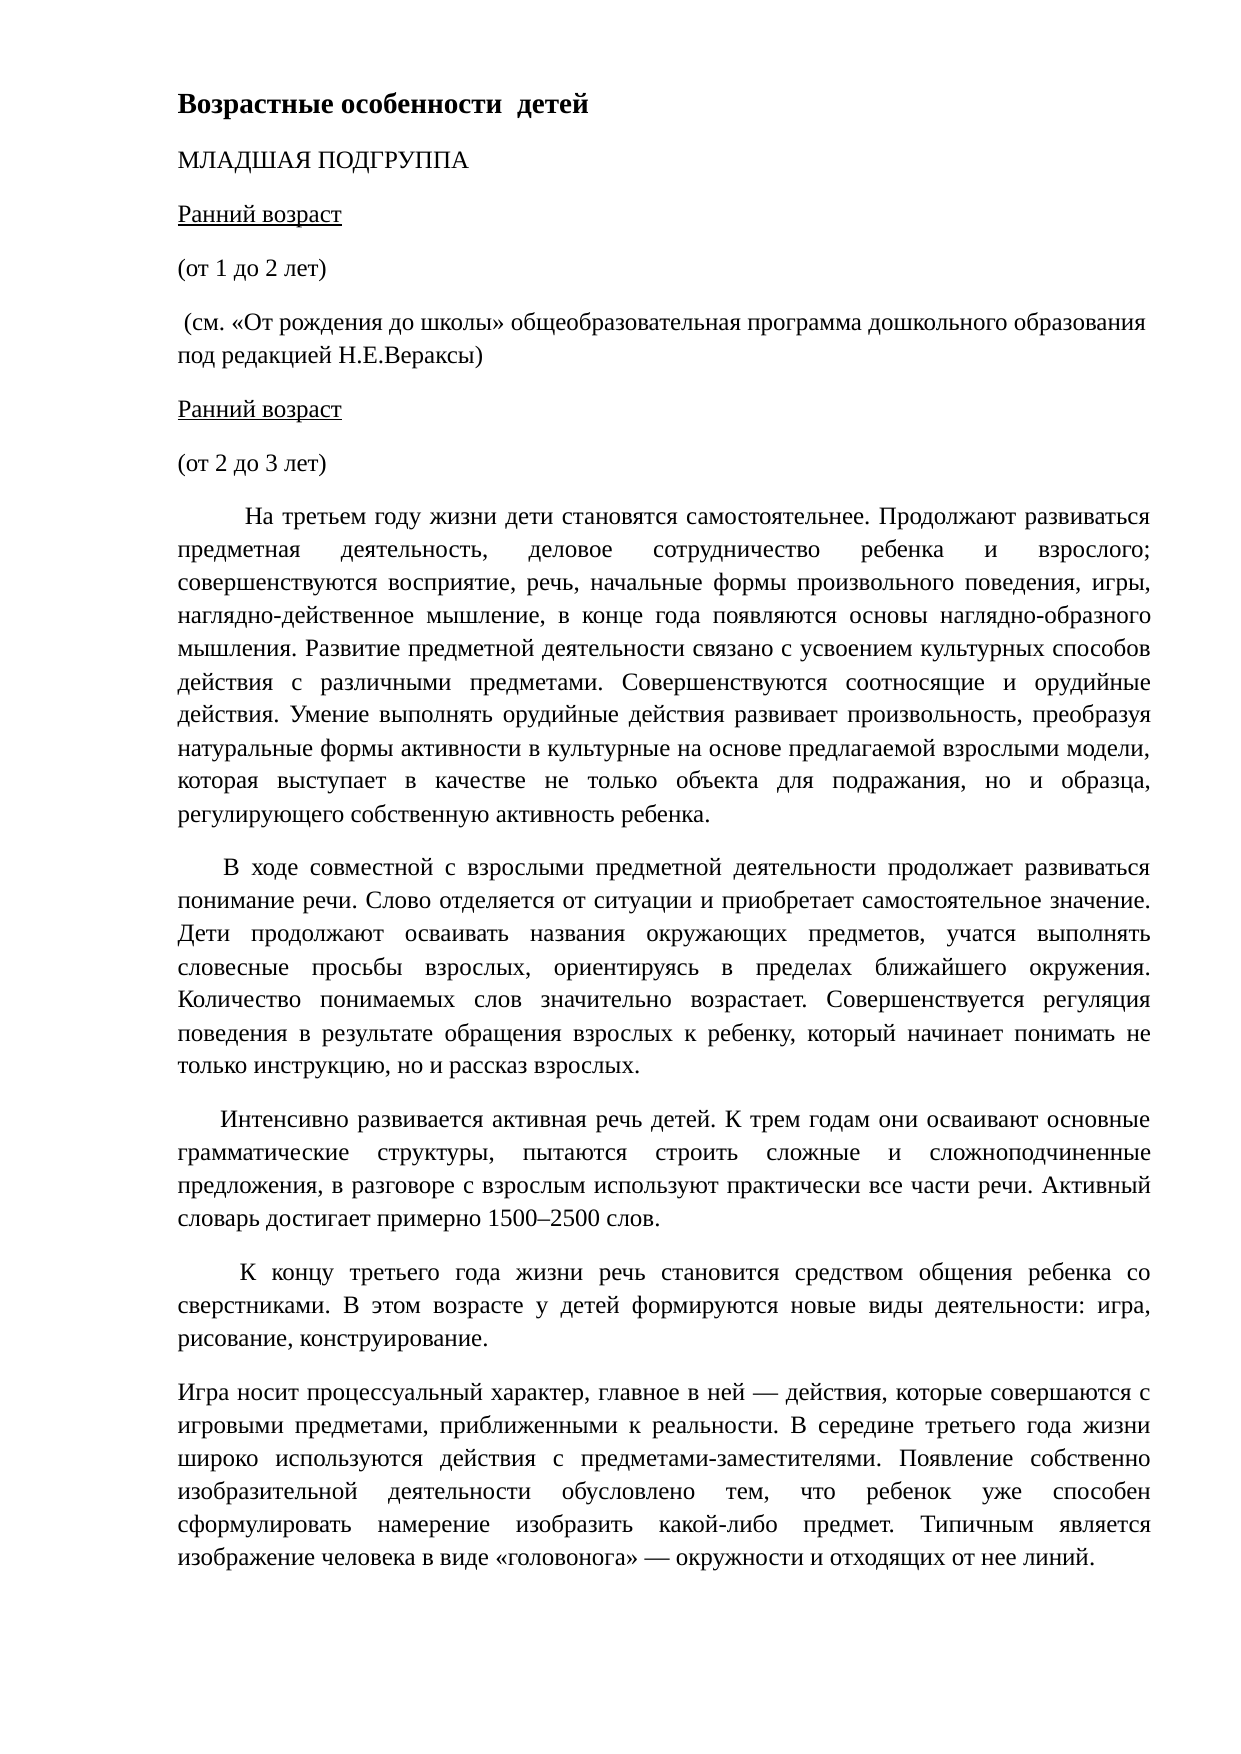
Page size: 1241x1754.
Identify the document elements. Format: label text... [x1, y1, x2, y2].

text Игра носит процессуальный характер, главное в ней — действия, которые совершаются с игровыми предметами, приближенными к реальности. В середине третьего года жизни широко используются действия с предметами-заместителями. Появление собственно изобразительной деятельности обусловлено тем, что ребенок уже способен сформулировать намерение изобразить какой-либо предмет. Типичным является изображение человека в виде «головонога» — окружности и отходящих от нее линий. [177, 1377, 1152, 1571]
text На третьем году жизни дети становятся самостоятельнее. Продолжают развиваться предметная деятельность, деловое сотрудничество ребенка и взрослого; совершенствуются восприятие, речь, начальные формы произвольного поведения, игры, наглядно-действенное мышление, в конце года появляются основы наглядно-образного мышления. Развитие предметной деятельности связано с усвоением культурных способов действия с различными предметами. Совершенствуются соотносящие и орудийные действия. Умение выполнять орудийные действия развивает произвольность, преобразуя натуральные формы активности в культурные на основе предлагаемой взрослыми модели, которая выступает в качестве не только объекта для подражания, но и образца, регулирующего собственную активность ребенка. [177, 501, 1152, 827]
text Ранний возраст [177, 199, 1152, 228]
text Ранний возраст [177, 394, 1152, 422]
text К концу третьего года жизни речь становится средством общения ребенка со сверстниками. В этом возрасте у детей формируются новые виды деятельности: игра, рисование, конструирование. [177, 1257, 1152, 1352]
text Возрастные особенности детей [177, 86, 1152, 119]
text (от 2 до 3 лет) [177, 448, 1152, 476]
text (от 1 до 2 лет) [177, 253, 1152, 282]
text МЛАДШАЯ ПОДГРУППА [177, 145, 1152, 174]
text В ходе совместной с взрослыми предметной деятельности продолжает развиваться понимание речи. Слово отделяется от ситуации и приобретает самостоятельное значение. Дети продолжают осваивать названия окружающих предметов, учатся выполнять словесные просьбы взрослых, ориентируясь в пределах ближайшего окружения. Количество понимаемых слов значительно возрастает. Совершенствуется регуляция поведения в результате обращения взрослых к ребенку, который начинает понимать не только инструкцию, но и рассказ взрослых. [177, 852, 1152, 1079]
text (см. «От рождения до школы» общеобразовательная программа дошкольного образования под редакцией Н.Е.Вераксы) [177, 307, 1152, 369]
text Интенсивно развивается активная речь детей. К трем годам они осваивают основные грамматические структуры, пытаются строить сложные и сложноподчиненные предложения, в разговоре с взрослым используют практически все части речи. Активный словарь достигает примерно 1500–2500 слов. [177, 1104, 1152, 1232]
